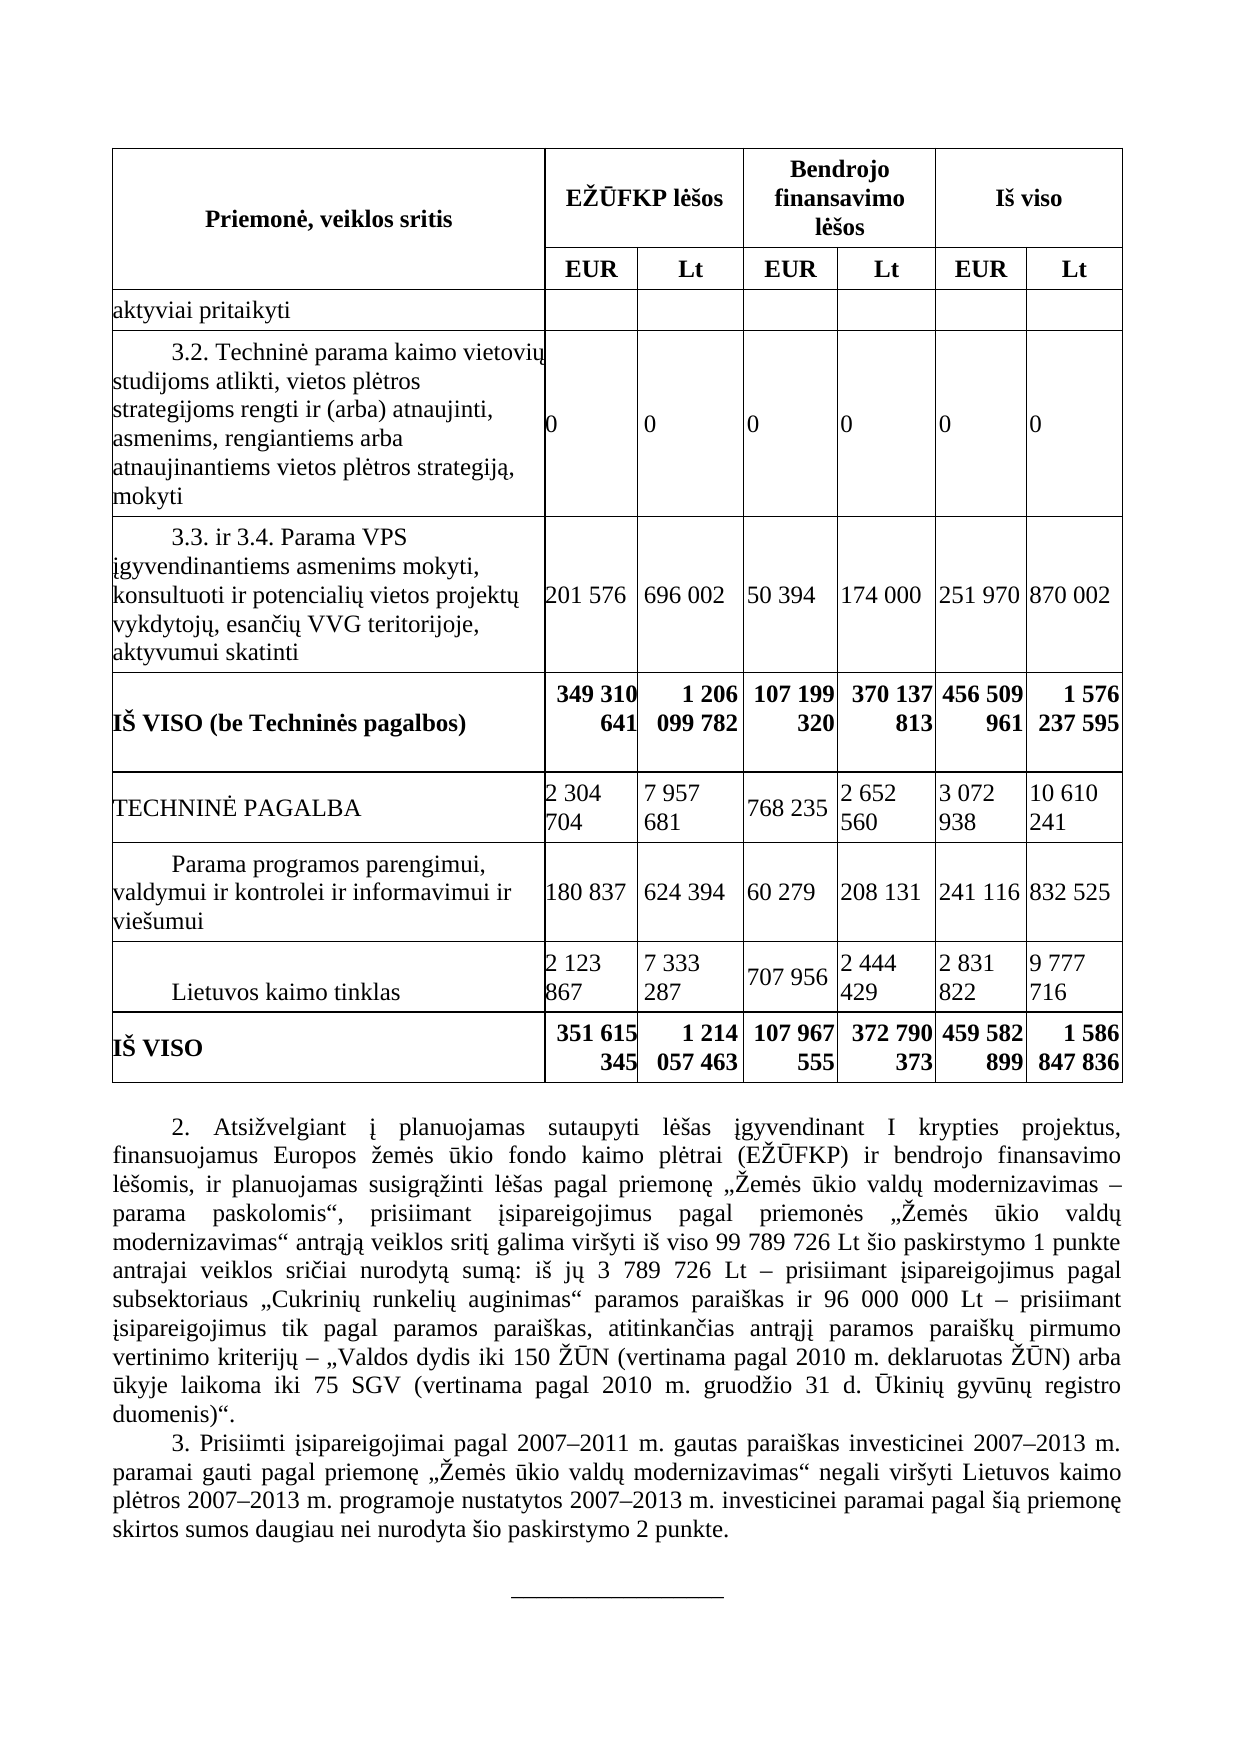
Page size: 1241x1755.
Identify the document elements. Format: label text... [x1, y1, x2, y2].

table_cell 1 214 057 463 [638, 1013, 743, 1082]
table_cell 241 116 [936, 843, 1026, 941]
table_cell Lt [638, 248, 743, 288]
table_cell 3.2. Techninė parama kaimo vietovių studijoms atlikti, vietos plėtros strategijoms rengti ir (arba) atnaujinti, asmenims, rengiantiems arba atnaujinantiems vietos plėtros strategiją, mokyti [113, 331, 544, 516]
table_cell 370 137 813 [838, 673, 935, 771]
table_cell Lt [838, 248, 935, 288]
table_cell 832 525 [1027, 843, 1122, 941]
table_cell 60 279 [744, 843, 837, 941]
table_cell 0 [638, 331, 743, 516]
table_cell 0 [546, 331, 637, 516]
table_cell 201 576 [546, 517, 637, 672]
table_cell Parama programos parengimui, valdymui ir kontrolei ir informavimui ir viešumui [113, 843, 544, 941]
table_cell 456 509 961 [936, 673, 1026, 771]
table_cell 870 002 [1027, 517, 1122, 672]
table_cell aktyviai pritaikyti [113, 290, 544, 330]
table_cell 2 444 429 [838, 942, 935, 1011]
table_cell 372 790 373 [838, 1013, 935, 1082]
table_cell 1 576 237 595 [1027, 673, 1122, 771]
table_cell [546, 290, 637, 330]
table_header Iš viso [936, 149, 1122, 247]
table_header EŽŪFKP lėšos [546, 149, 743, 247]
table_cell EUR [546, 248, 637, 288]
table_cell 251 970 [936, 517, 1026, 672]
text 2. Atsižvelgiant į planuojamas sutaupyti lėšas įgyvendinant I krypties projektus, finansuojamus Europos žemės ūkio fondo kaimo plėtrai (EŽŪFKP) ir bendrojo finansavimo lėšomis, ir planuojamas susigrąžinti lėšas pagal priemonę „Žemės ūkio valdų modernizavimas – parama paskolomis“, prisiimant įsipareigojimus pagal priemonės „Žemės ūkio valdų modernizavimas“ antrąją veiklos sritį galima viršyti iš viso 99 789 726 Lt šio paskirstymo 1 punkte antrajai veiklos sričiai nurodytą sumą: iš jų 3 789 726 Lt – prisiimant įsipareigojimus pagal subsektoriaus „Cukrinių runkelių auginimas“ paramos paraiškas ir 96 000 000 Lt – prisiimant įsipareigojimus tik pagal paramos paraiškas, atitinkančias antrąjį paramos paraiškų pirmumo vertinimo kriterijų – „Valdos dydis iki 150 ŽŪN (vertinama pagal 2010 m. deklaruotas ŽŪN) arba ūkyje laikoma iki 75 SGV (vertinama pagal 2010 m. gruodžio 31 d. Ūkinių gyvūnų registro duomenis)“. [112, 1112, 1122, 1428]
table_cell 9 777 716 [1027, 942, 1122, 1011]
table_cell EUR [744, 248, 837, 288]
table_cell 1 586 847 836 [1027, 1013, 1122, 1082]
text 3. Prisiimti įsipareigojimai pagal 2007–2011 m. gautas paraiškas investicinei 2007–2013 m. paramai gauti pagal priemonę „Žemės ūkio valdų modernizavimas“ negali viršyti Lietuvos kaimo plėtros 2007–2013 m. programoje nustatytos 2007–2013 m. investicinei paramai pagal šią priemonę skirtos sumos daugiau nei nurodyta šio paskirstymo 2 punkte. [112, 1428, 1122, 1543]
table_cell 696 002 [638, 517, 743, 672]
table_cell Lt [1027, 248, 1122, 288]
table_cell 174 000 [838, 517, 935, 672]
table_cell 2 831 822 [936, 942, 1026, 1011]
table_cell 7 957 681 [638, 773, 743, 842]
table_cell [838, 290, 935, 330]
text _________________ [112, 1572, 1122, 1600]
table_cell 3 072 938 [936, 773, 1026, 842]
table_cell 349 310 641 [546, 673, 637, 771]
table_cell IŠ VISO [113, 1013, 544, 1082]
table_cell 7 333 287 [638, 942, 743, 1011]
table_cell [1027, 290, 1122, 330]
table_cell 10 610 241 [1027, 773, 1122, 842]
table_cell 2 652 560 [838, 773, 935, 842]
table_cell [936, 290, 1026, 330]
table_cell [744, 290, 837, 330]
table_cell 0 [838, 331, 935, 516]
table_cell EUR [936, 248, 1026, 288]
table_cell 459 582 899 [936, 1013, 1026, 1082]
table_cell Lietuvos kaimo tinklas [113, 942, 544, 1011]
table_cell 1 206 099 782 [638, 673, 743, 771]
table_cell 0 [936, 331, 1026, 516]
table_cell 180 837 [546, 843, 637, 941]
table_cell 107 199 320 [744, 673, 837, 771]
table_cell 2 304 704 [546, 773, 637, 842]
table_cell IŠ VISO (be Techninės pagalbos) [113, 673, 544, 771]
table_cell 707 956 [744, 942, 837, 1011]
table_cell 768 235 [744, 773, 837, 842]
table_header Bendrojo finansavimo lėšos [744, 149, 935, 247]
table_cell 0 [744, 331, 837, 516]
table_cell 624 394 [638, 843, 743, 941]
table_header Priemonė, veiklos sritis [113, 149, 544, 288]
table_cell [638, 290, 743, 330]
table_cell 3.3. ir 3.4. Parama VPS įgyvendinantiems asmenims mokyti, konsultuoti ir potencialių vietos projektų vykdytojų, esančių VVG teritorijoje, aktyvumui skatinti [113, 517, 544, 672]
table_cell 50 394 [744, 517, 837, 672]
table_cell 107 967 555 [744, 1013, 837, 1082]
table_cell TECHNINĖ PAGALBA [113, 773, 544, 842]
table_cell 208 131 [838, 843, 935, 941]
table_cell 2 123 867 [546, 942, 637, 1011]
table_cell 0 [1027, 331, 1122, 516]
table_cell 351 615 345 [546, 1013, 637, 1082]
